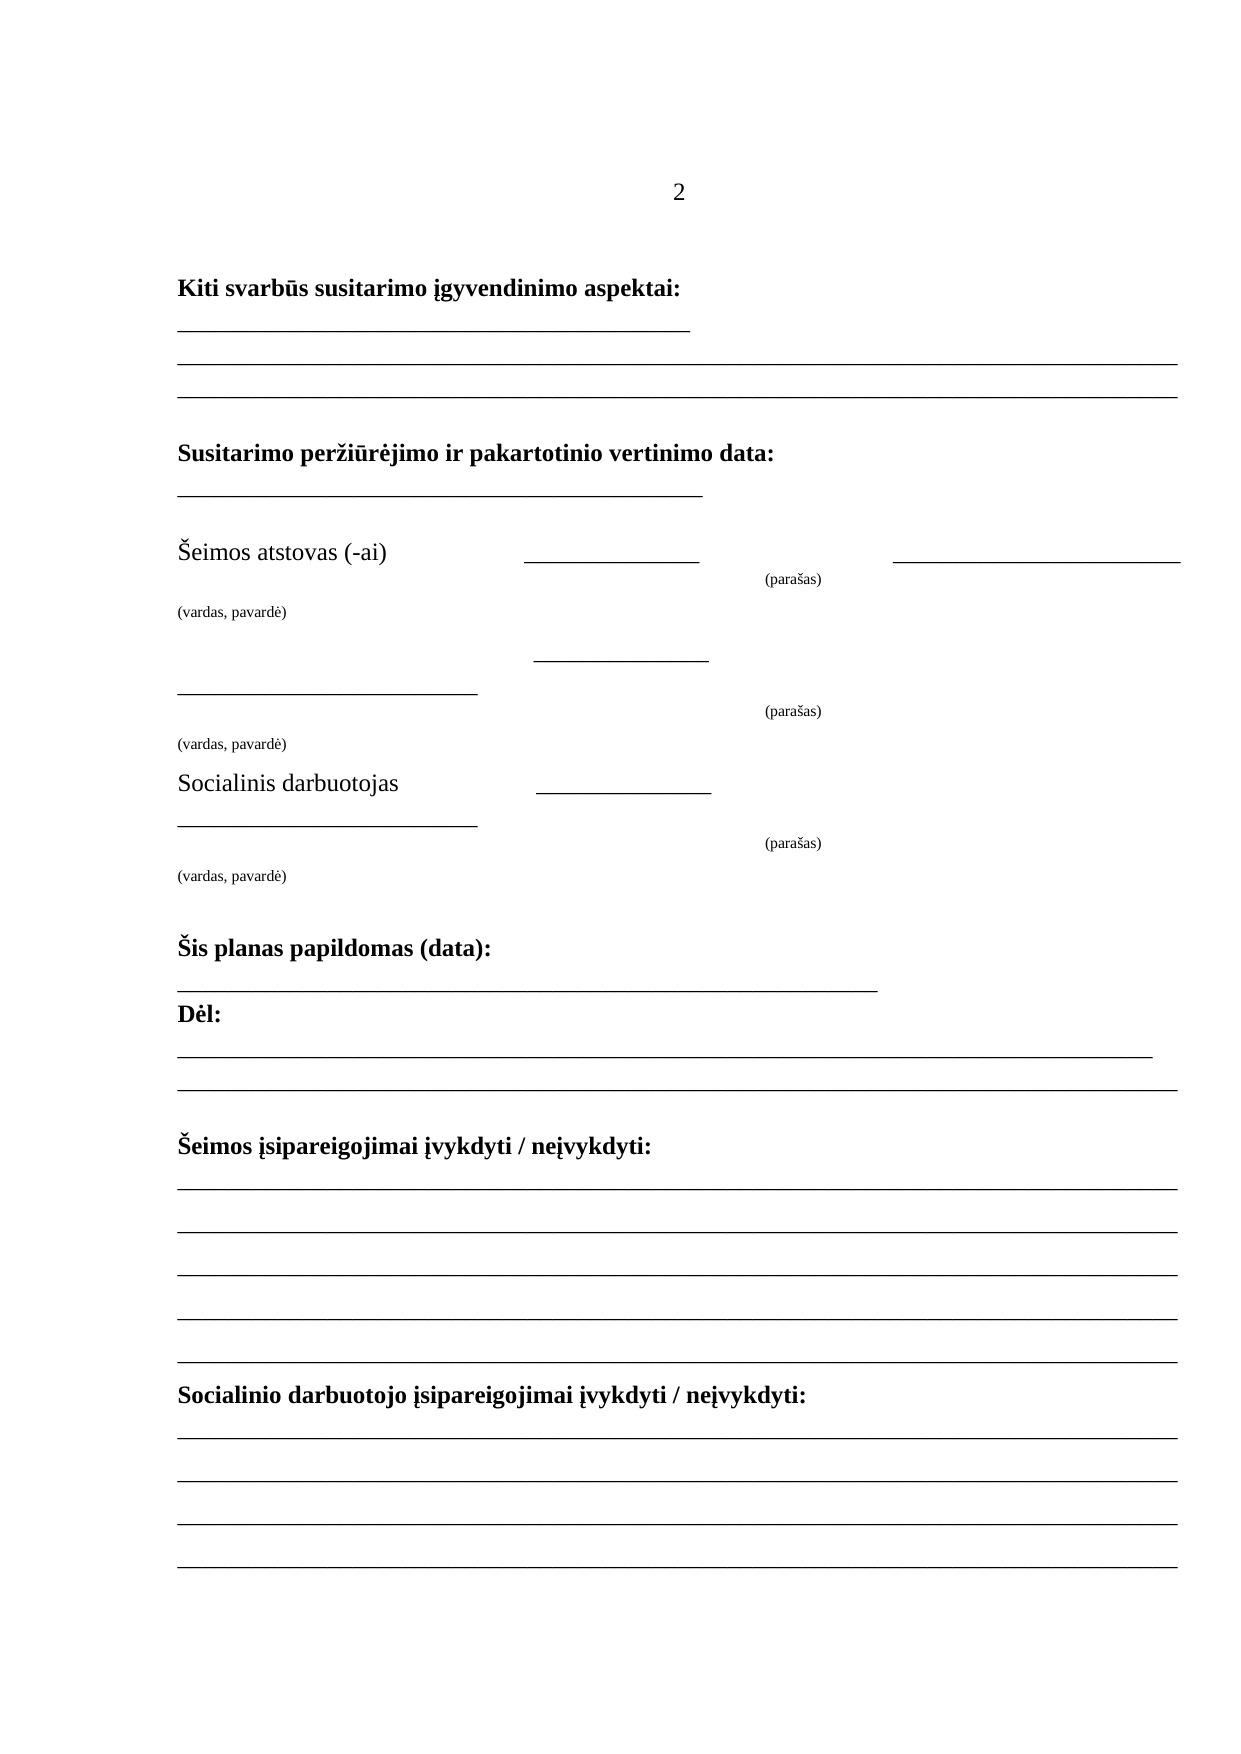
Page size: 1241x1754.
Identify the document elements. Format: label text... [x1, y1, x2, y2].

text Šis planas papildomas (data): ________________________________________________________ [177, 933, 1181, 995]
text Socialinis darbuotojas ______________ ________________________ [177, 768, 1181, 830]
text (parašas) (vardas, pavardė) [177, 702, 1181, 764]
text ________________________________________________________________________________________________________________________________________________________________________________________________________________________________________________ [177, 1164, 1181, 1279]
text ________________________________________________________________________________ [177, 1065, 1181, 1094]
text ________________________________________________________________________________ [177, 1294, 1181, 1322]
text ________________________________________________________________________________________________________________________________________________________________________________________________________________________________________________ [177, 1413, 1181, 1528]
text ________________________________________________________________________________ [177, 1337, 1181, 1366]
text ________________________________________________________________________________ [177, 1542, 1181, 1571]
text Susitarimo peržiūrėjimo ir pakartotinio vertinimo data: __________________________________________ [177, 438, 1181, 499]
text Kiti svarbūs susitarimo įgyvendinimo aspektai: _________________________________________ [177, 273, 1181, 334]
text Dėl: ______________________________________________________________________________ [177, 999, 1181, 1061]
text ________________________________________________________________________________________________________________________________________________________________ [177, 339, 1181, 401]
text (parašas) (vardas, pavardė) [177, 570, 1181, 632]
text (parašas) (vardas, pavardė) [177, 834, 1181, 896]
text Šeimos atstovas (-ai) ______________ _______________________ [177, 537, 1181, 566]
text ______________ ________________________ [177, 636, 1181, 698]
text Socialinio darbuotojo įsipareigojimai įvykdyti / neįvykdyti: [177, 1380, 1181, 1409]
text Šeimos įsipareigojimai įvykdyti / neįvykdyti: [177, 1131, 1181, 1160]
